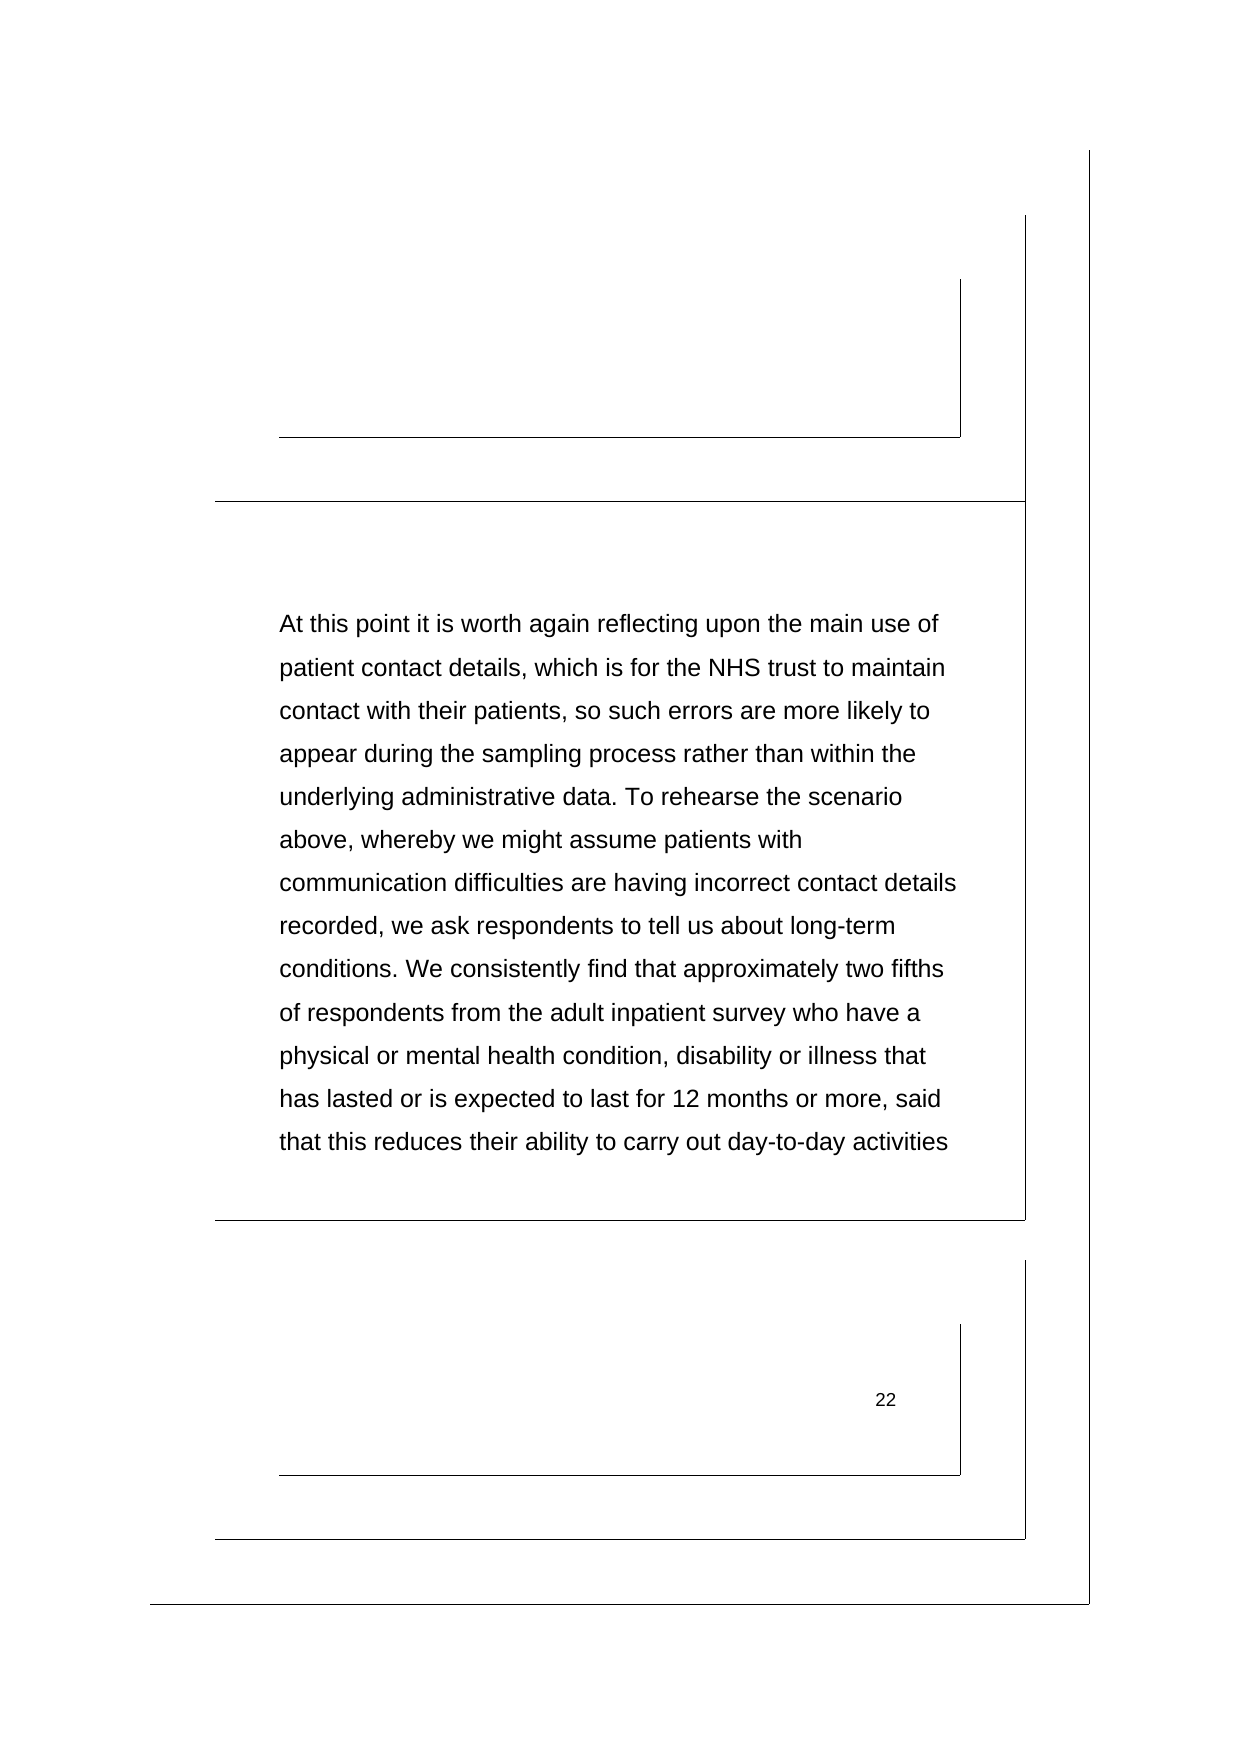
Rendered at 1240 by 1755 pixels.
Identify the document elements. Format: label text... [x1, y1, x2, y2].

text At this point it is worth again reflecting upon the main use of patient contact details, which is for the NHS trust to maintain contact with their patients, so such errors are more likely to appear during the sampling process rather than within the underlying administrative data. To rehearse the scenario above, whereby we might assume patients with communication difficulties are having incorrect contact details recorded, we ask respondents to tell us about long-term conditions. We consistently find that approximately two fifths of respondents from the adult inpatient survey who have a physical or mental health condition, disability or illness that has lasted or is expected to last for 12 months or more, said that this reduces their ability to carry out day-to-day activities [214, 545, 1025, 1220]
